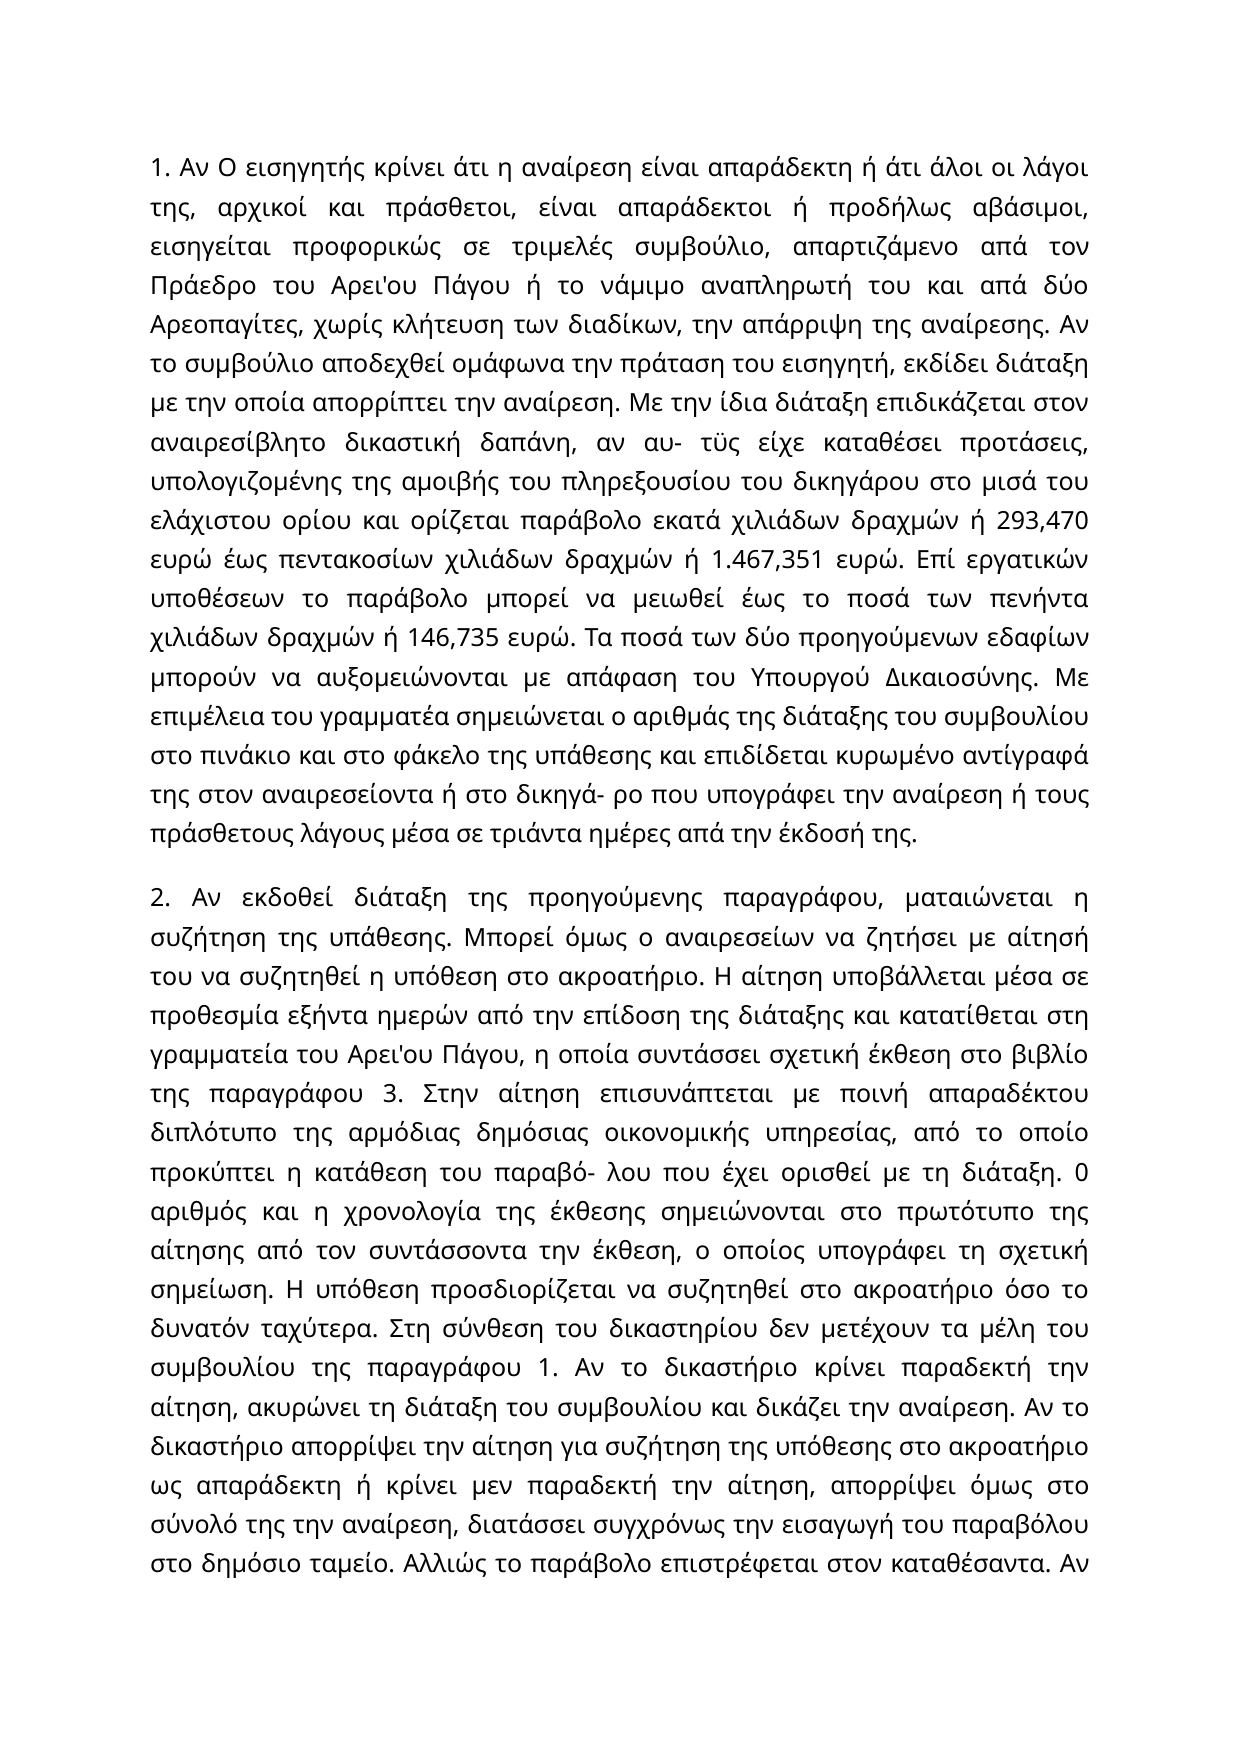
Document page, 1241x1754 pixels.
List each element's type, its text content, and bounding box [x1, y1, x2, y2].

text 1. Αν Ο εισηγητής κρίνει άτι η αναίρεση είναι απαράδεκτη ή άτι άλοι οι λάγοι της, αρχικοί και πράσθετοι, είναι απαράδεκτοι ή προδήλως αβάσιμοι, εισηγείται προφορικώς σε τριμελές συμβούλιο, απαρτιζάμενο απά τον Πράεδρο του Αρει'ου Πάγου ή το νάμιμο αναπληρωτή του και απά δύο Αρεοπαγίτες, χωρίς κλήτευση των διαδίκων, την απάρριψη της αναίρεσης. Αν το συμβούλιο αποδεχθεί ομάφωνα την πράταση του εισηγητή, εκδίδει διάταξη με την οποία απορρίπτει την αναίρεση. Με την ίδια διάταξη επιδικάζεται στον αναιρεσίβλητο δικαστική δαπάνη, αν αυ- τϋς είχε καταθέσει προτάσεις, υπολογιζομένης της αμοιβής του πληρεξουσίου του δικηγάρου στο μισά του ελάχιστου ορίου και ορίζεται παράβολο εκατά χιλιάδων δραχμών ή 293,470 ευρώ έως πεντακοσίων χιλιάδων δραχμών ή 1.467,351 ευρώ. Επί εργατικών υποθέσεων το παράβολο μπορεί να μειωθεί έως το ποσά των πενήντα χιλιάδων δραχμών ή 146,735 ευρώ. Τα ποσά των δύο προηγούμενων εδαφίων μπορούν να αυξομειώνονται με απάφαση του Υπουργού Δικαιοσύνης. Με επιμέλεια του γραμματέα σημειώνεται ο αριθμάς της διάταξης του συμβουλίου στο πινάκιο και στο φάκελο της υπάθεσης και επιδίδεται κυρωμένο αντίγραφά της στον αναιρεσείοντα ή στο δικηγά- ρο που υπογράφει την αναίρεση ή τους πράσθετους λάγους μέσα σε τριάντα ημέρες απά την έκδοσή της. [150, 150, 1090, 850]
text 2. Αν εκδοθεί διάταξη της προηγούμενης παραγράφου, ματαιώνεται η συζήτηση της υπάθεσης. Μπορεί όμως ο αναιρεσείων να ζητήσει με αίτησή του να συζητηθεί η υπόθεση στο ακροατήριο. Η αίτηση υποβάλλεται μέσα σε προθεσμία εξήντα ημερών από την επίδοση της διάταξης και κατατίθεται στη γραμματεία του Αρει'ου Πάγου, η οποία συντάσσει σχετική έκθεση στο βιβλίο της παραγράφου 3. Στην αίτηση επισυνάπτεται με ποινή απαραδέκτου διπλότυπο της αρμόδιας δημόσιας οικονομικής υπηρεσίας, από το οποίο προκύπτει η κατάθεση του παραβό- λου που έχει ορισθεί με τη διάταξη. 0 αριθμός και η χρονολογία της έκθεσης σημειώνονται στο πρωτότυπο της αίτησης από τον συντάσσοντα την έκθεση, ο οποίος υπογράφει τη σχετική σημείωση. Η υπόθεση προσδιορίζεται να συζητηθεί στο ακροατήριο όσο το δυνατόν ταχύτερα. Στη σύνθεση του δικαστηρίου δεν μετέχουν τα μέλη του συμβουλίου της παραγράφου 1. Αν το δικαστήριο κρίνει παραδεκτή την αίτηση, ακυρώνει τη διάταξη του συμβουλίου και δικάζει την αναίρεση. Αν το δικαστήριο απορρίψει την αίτηση για συζήτηση της υπόθεσης στο ακροατήριο ως απαράδεκτη ή κρίνει μεν παραδεκτή την αίτηση, απορρίψει όμως στο σύνολό της την αναίρεση, διατάσσει συγχρόνως την εισαγωγή του παραβόλου στο δημόσιο ταμείο. Αλλιώς το παράβολο επιστρέφεται στον καταθέσαντα. Αν [150, 880, 1090, 1580]
